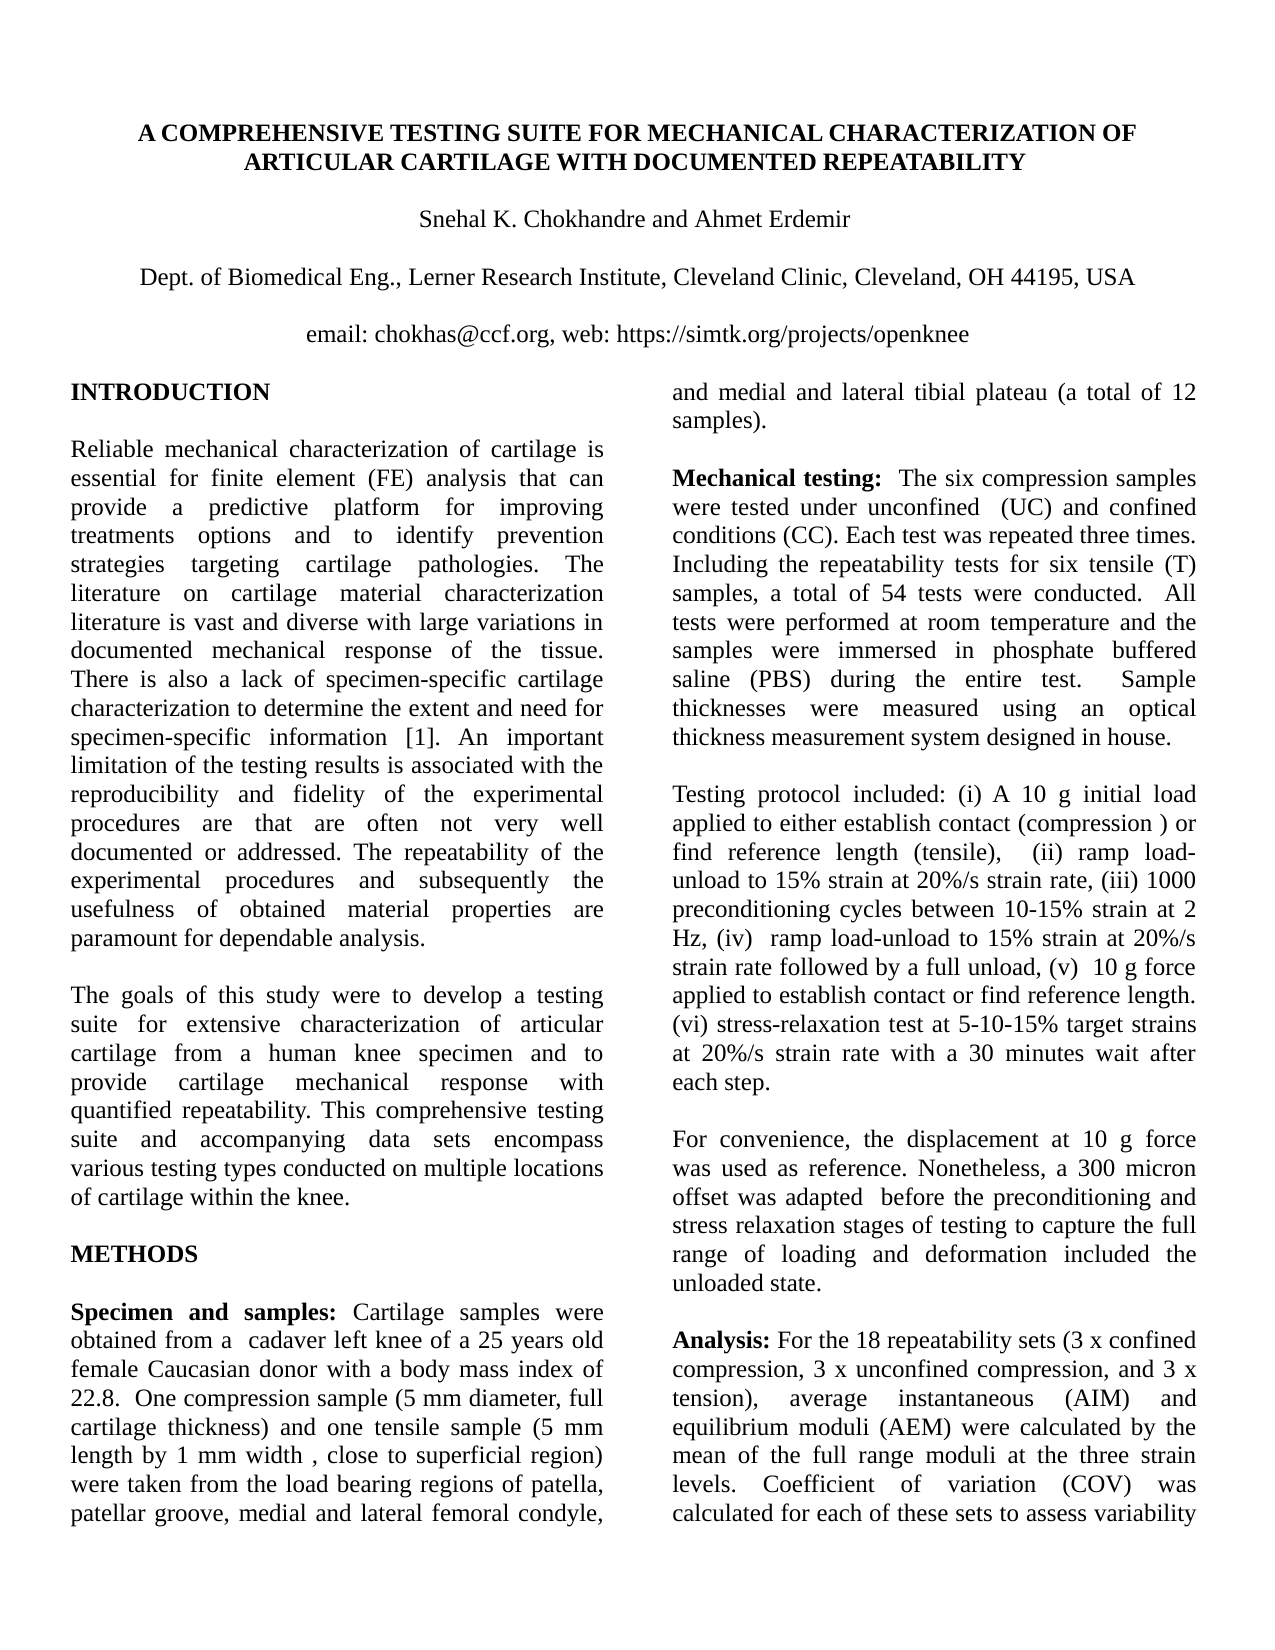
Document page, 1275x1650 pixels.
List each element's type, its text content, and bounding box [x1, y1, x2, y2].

text Analysis: For the 18 repeatability sets (3 x confined compression, 3 x unconfined compression, and 3 x tension), average instantaneous (AIM) and equilibrium moduli (AEM) were calculated by the mean of the full range moduli at the three strain levels. Coefficient of variation (COV) was calculated for each of these sets to assess variability [672, 1326, 1197, 1527]
subtitle METHODS [70, 1239, 604, 1268]
text and medial and lateral tibial plateau (a total of 12 samples). [672, 377, 1197, 434]
text Testing protocol included: (i) A 10 g initial load applied to either establish contact (compression ) or find reference length (tensile), (ii) ramp load-unload to 15% strain at 20%/s strain rate, (iii) 1000 preconditioning cycles between 10-15% strain at 2 Hz, (iv) ramp load-unload to 15% strain at 20%/s strain rate followed by a full unload, (v) 10 g force applied to establish contact or find reference length. (vi) stress-relaxation test at 5-10-15% target strains at 20%/s strain rate with a 30 minutes wait after each step. [672, 779, 1197, 1096]
subtitle INTRODUCTION [70, 377, 604, 406]
text Reliable mechanical characterization of cartilage is essential for finite element (FE) analysis that can provide a predictive platform for improving treatments options and to identify prevention strategies targeting cartilage pathologies. The literature on cartilage material characterization literature is vast and diverse with large variations in documented mechanical response of the tissue. There is also a lack of specimen-specific cartilage characterization to determine the extent and need for specimen-specific information [1]. An important limitation of the testing results is associated with the reproducibility and fidelity of the experimental procedures are that are often not very well documented or addressed. The repeatability of the experimental procedures and subsequently the usefulness of obtained material properties are paramount for dependable analysis. [70, 434, 604, 952]
text A COMPREHENSIVE TESTING SUITE FOR MECHANICAL CHARACTERIZATION OF ARTICULAR CARTILAGE WITH DOCUMENTED REPEATABILITY [118, 118, 1157, 176]
text The goals of this study were to develop a testing suite for extensive characterization of articular cartilage from a human knee specimen and to provide cartilage mechanical response with quantified repeatability. This comprehensive testing suite and accompanying data sets encompass various testing types conducted on multiple locations of cartilage within the knee. [70, 981, 604, 1211]
text Mechanical testing: The six compression samples were tested under unconfined (UC) and confined conditions (CC). Each test was repeated three times. Including the repeatability tests for six tensile (T) samples, a total of 54 tests were conducted. All tests were performed at room temperature and the samples were immersed in phosphate buffered saline (PBS) during the entire test. Sample thicknesses were measured using an optical thickness measurement system designed in house. [672, 463, 1197, 751]
text Snehal K. Chokhandre and Ahmet Erdemir [118, 204, 1157, 233]
text Specimen and samples: Cartilage samples were obtained from a cadaver left knee of a 25 years old female Caucasian donor with a body mass index of 22.8. One compression sample (5 mm diameter, full cartilage thickness) and one tensile sample (5 mm length by 1 mm width , close to superficial region) were taken from the load bearing regions of patella, patellar groove, medial and lateral femoral condyle, [70, 1297, 604, 1527]
text For convenience, the displacement at 10 g force was used as reference. Nonetheless, a 300 micron offset was adapted before the preconditioning and stress relaxation stages of testing to capture the full range of loading and deformation included the unloaded state. [672, 1124, 1197, 1297]
text Dept. of Biomedical Eng., Lerner Research Institute, Cleveland Clinic, Cleveland, OH 44195, USA [118, 262, 1157, 291]
text email: chokhas@ccf.org, web: https://simtk.org/projects/openknee [118, 319, 1157, 348]
